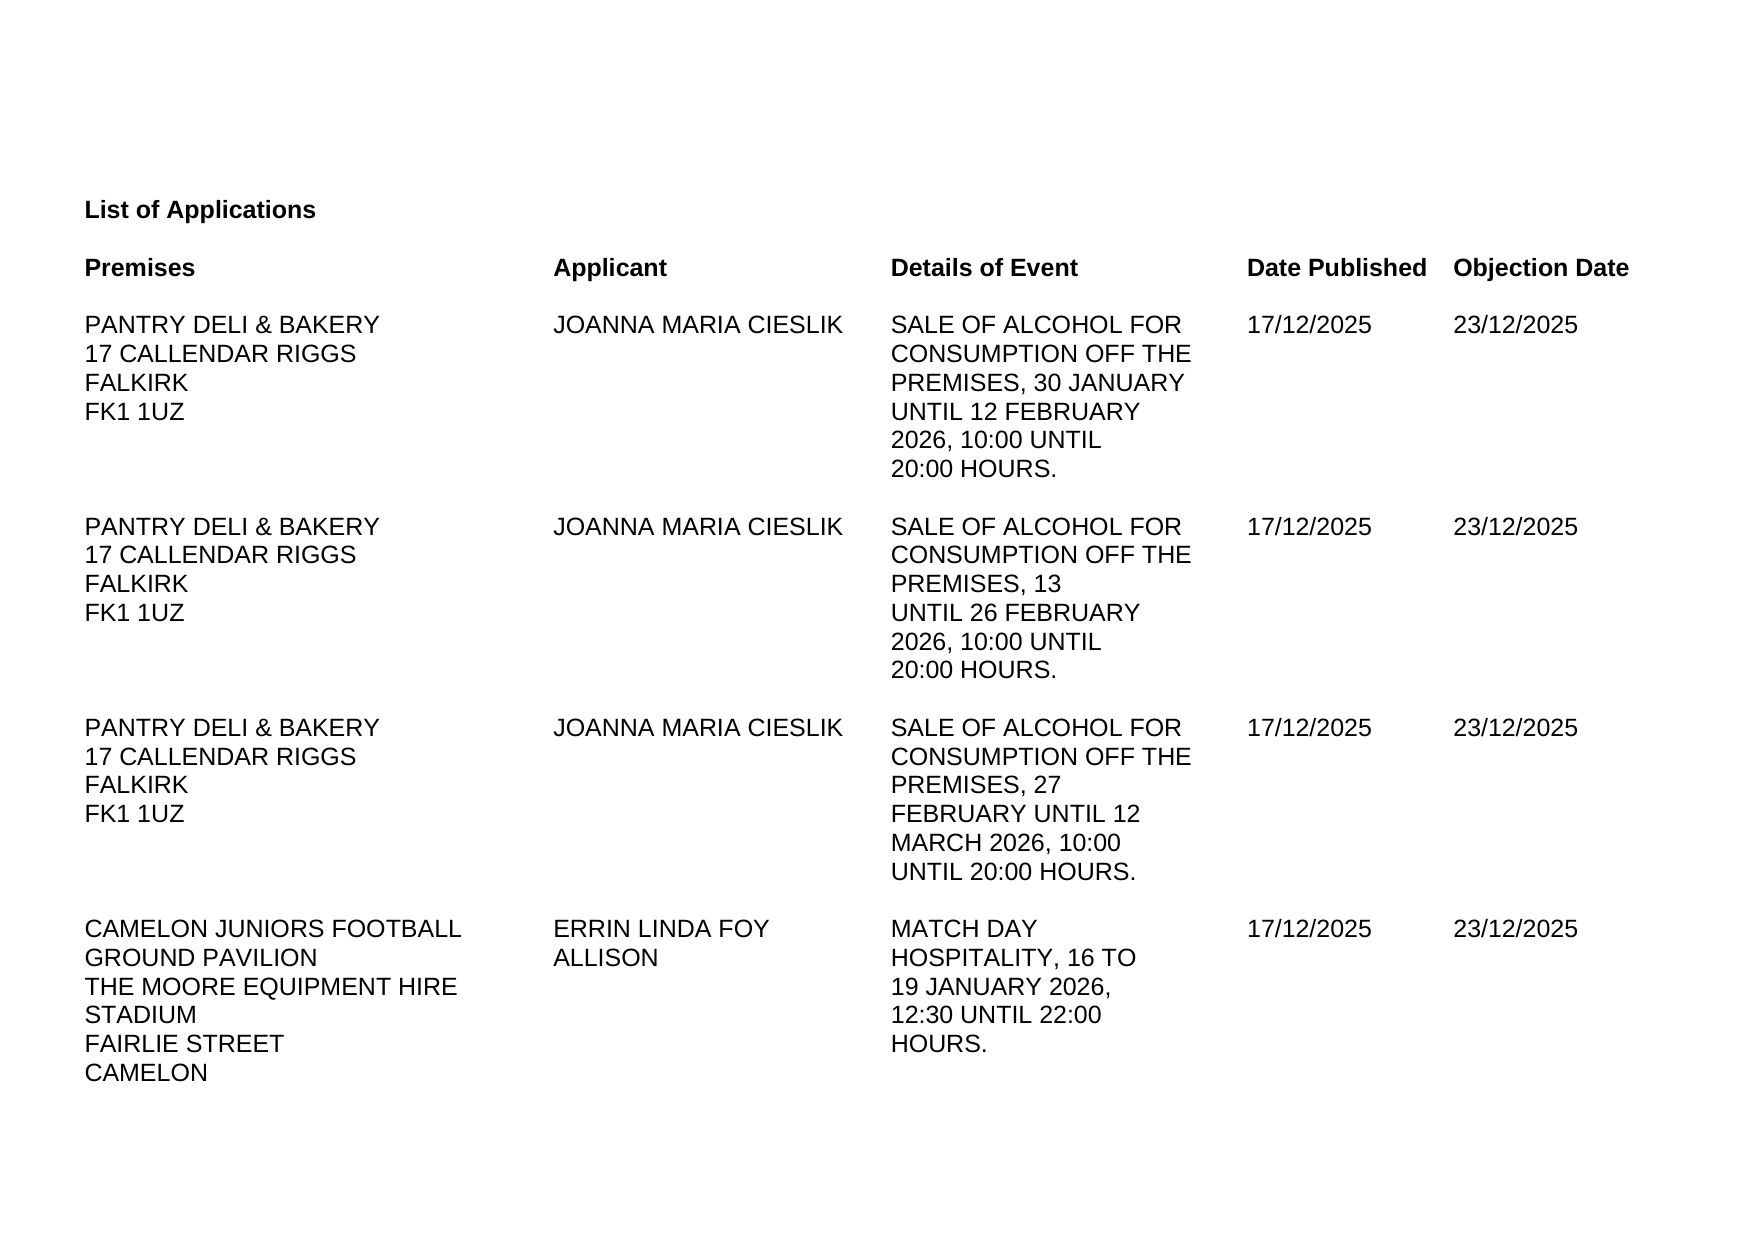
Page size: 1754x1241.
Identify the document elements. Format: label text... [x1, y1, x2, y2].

text FK1 1UZ UNTIL 12 FEBRUARY [84, 397, 1659, 425]
text 17 CALLENDAR RIGGS CONSUMPTION OFF THE [84, 742, 1659, 770]
text PANTRY DELI & BAKERY JOANNA MARIA CIESLIK SALE OF ALCOHOL FOR 17/12/2025 23/12/2025 [84, 512, 1659, 540]
text 17 CALLENDAR RIGGS CONSUMPTION OFF THE [84, 339, 1659, 368]
text 20:00 HOURS. [84, 655, 1659, 684]
text FAIRLIE STREET HOURS. [84, 1029, 1659, 1058]
text FK1 1UZ FEBRUARY UNTIL 12 [84, 799, 1659, 828]
text GROUND PAVILION ALLISON HOSPITALITY, 16 TO [84, 943, 1659, 972]
text List of Applications [84, 195, 1604, 224]
text FK1 1UZ UNTIL 26 FEBRUARY [84, 598, 1659, 627]
text MARCH 2026, 10:00 [84, 828, 1659, 857]
text STADIUM 12:30 UNTIL 22:00 [84, 1000, 1659, 1029]
text CAMELON JUNIORS FOOTBALL ERRIN LINDA FOY MATCH DAY 17/12/2025 23/12/2025 [84, 914, 1659, 943]
text 17 CALLENDAR RIGGS CONSUMPTION OFF THE [84, 540, 1659, 569]
text PANTRY DELI & BAKERY JOANNA MARIA CIESLIK SALE OF ALCOHOL FOR 17/12/2025 23/12/2025 [84, 310, 1659, 339]
text Premises Applicant Details of Event Date Published Objection Date [84, 253, 1659, 282]
text PANTRY DELI & BAKERY JOANNA MARIA CIESLIK SALE OF ALCOHOL FOR 17/12/2025 23/12/2025 [84, 713, 1659, 742]
text FALKIRK PREMISES, 30 JANUARY [84, 368, 1659, 397]
text FALKIRK PREMISES, 27 [84, 770, 1659, 799]
text 2026, 10:00 UNTIL [84, 425, 1659, 454]
text UNTIL 20:00 HOURS. [84, 857, 1659, 885]
text CAMELON [84, 1058, 1659, 1087]
text THE MOORE EQUIPMENT HIRE 19 JANUARY 2026, [84, 972, 1659, 1000]
text 2026, 10:00 UNTIL [84, 627, 1659, 655]
text 20:00 HOURS. [84, 454, 1659, 483]
text FALKIRK PREMISES, 13 [84, 569, 1659, 598]
